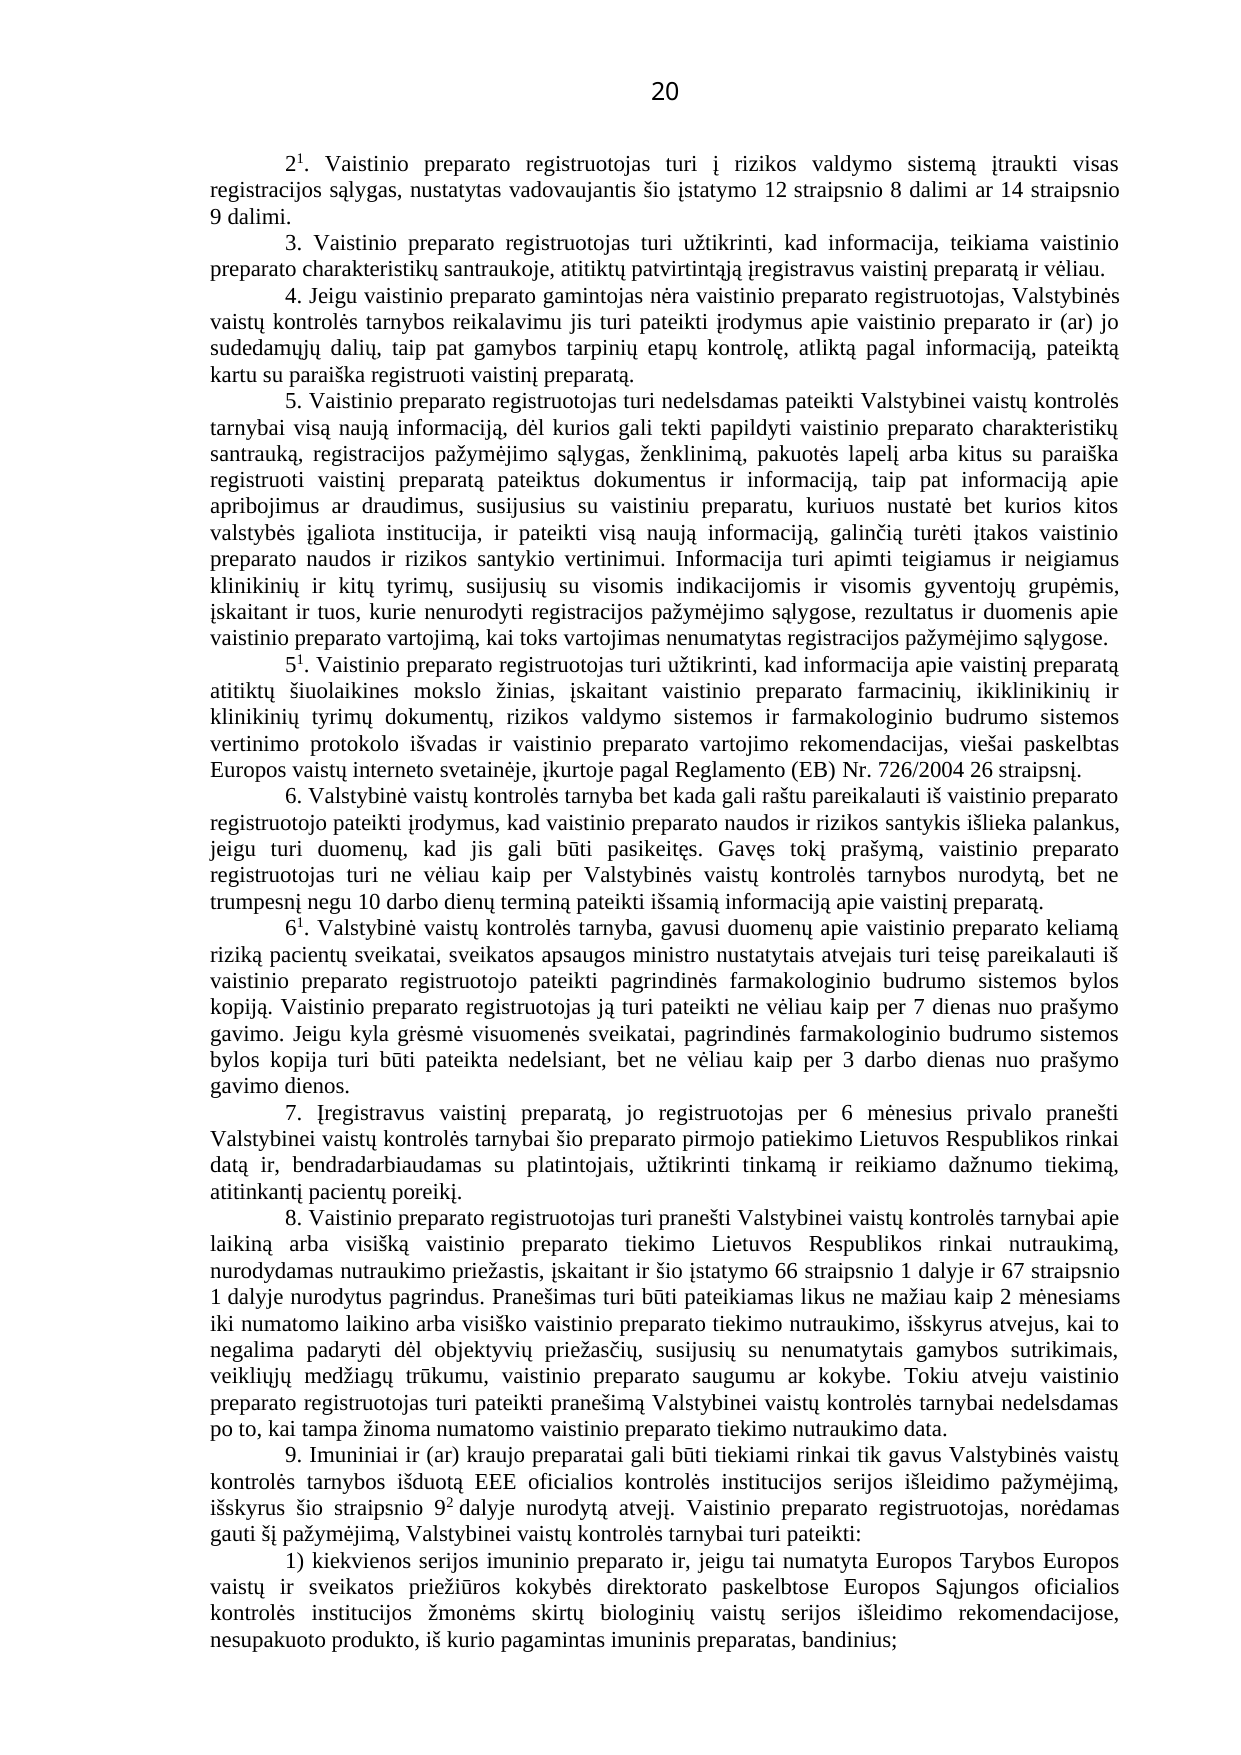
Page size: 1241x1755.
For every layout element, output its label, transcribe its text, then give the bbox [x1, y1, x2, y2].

text 4. Jeigu vaistinio preparato gamintojas nėra vaistinio preparato registruotojas, Valstybinės vaistų kontrolės tarnybos reikalavimu jis turi pateikti įrodymus apie vaistinio preparato ir (ar) jo sudedamųjų dalių, taip pat gamybos tarpinių etapų kontrolę, atliktą pagal informaciją, pateiktą kartu su paraiška registruoti vaistinį preparatą. [210, 282, 1120, 387]
text 5. Vaistinio preparato registruotojas turi nedelsdamas pateikti Valstybinei vaistų kontrolės tarnybai visą naują informaciją, dėl kurios gali tekti papildyti vaistinio preparato charakteristikų santrauką, registracijos pažymėjimo sąlygas, ženklinimą, pakuotės lapelį arba kitus su paraiška registruoti vaistinį preparatą pateiktus dokumentus ir informaciją, taip pat informaciją apie apribojimus ar draudimus, susijusius su vaistiniu preparatu, kuriuos nustatė bet kurios kitos valstybės įgaliota institucija, ir pateikti visą naują informaciją, galinčią turėti įtakos vaistinio preparato naudos ir rizikos santykio vertinimui. Informacija turi apimti teigiamus ir neigiamus klinikinių ir kitų tyrimų, susijusių su visomis indikacijomis ir visomis gyventojų grupėmis, įskaitant ir tuos, kurie nenurodyti registracijos pažymėjimo sąlygose, rezultatus ir duomenis apie vaistinio preparato vartojimą, kai toks vartojimas nenumatytas registracijos pažymėjimo sąlygose. [210, 387, 1120, 651]
text 51. Vaistinio preparato registruotojas turi užtikrinti, kad informacija apie vaistinį preparatą atitiktų šiuolaikines mokslo žinias, įskaitant vaistinio preparato farmacinių, ikiklinikinių ir klinikinių tyrimų dokumentų, rizikos valdymo sistemos ir farmakologinio budrumo sistemos vertinimo protokolo išvadas ir vaistinio preparato vartojimo rekomendacijas, viešai paskelbtas Europos vaistų interneto svetainėje, įkurtoje pagal Reglamento (EB) Nr. 726/2004 26 straipsnį. [210, 651, 1120, 782]
text 3. Vaistinio preparato registruotojas turi užtikrinti, kad informacija, teikiama vaistinio preparato charakteristikų santraukoje, atitiktų patvirtintąją įregistravus vaistinį preparatą ir vėliau. [210, 229, 1120, 282]
text 9. Imuniniai ir (ar) kraujo preparatai gali būti tiekiami rinkai tik gavus Valstybinės vaistų kontrolės tarnybos išduotą EEE oficialios kontrolės institucijos serijos išleidimo pažymėjimą, išskyrus šio straipsnio 92 dalyje nurodytą atvejį. Vaistinio preparato registruotojas, norėdamas gauti šį pažymėjimą, Valstybinei vaistų kontrolės tarnybai turi pateikti: [210, 1441, 1120, 1547]
text 6. Valstybinė vaistų kontrolės tarnyba bet kada gali raštu pareikalauti iš vaistinio preparato registruotojo pateikti įrodymus, kad vaistinio preparato naudos ir rizikos santykis išlieka palankus, jeigu turi duomenų, kad jis gali būti pasikeitęs. Gavęs tokį prašymą, vaistinio preparato registruotojas turi ne vėliau kaip per Valstybinės vaistų kontrolės tarnybos nurodytą, bet ne trumpesnį negu 10 darbo dienų terminą pateikti išsamią informaciją apie vaistinį preparatą. [210, 782, 1120, 914]
text 8. Vaistinio preparato registruotojas turi pranešti Valstybinei vaistų kontrolės tarnybai apie laikiną arba visišką vaistinio preparato tiekimo Lietuvos Respublikos rinkai nutraukimą, nurodydamas nutraukimo priežastis, įskaitant ir šio įstatymo 66 straipsnio 1 dalyje ir 67 straipsnio 1 dalyje nurodytus pagrindus. Pranešimas turi būti pateikiamas likus ne mažiau kaip 2 mėnesiams iki numatomo laikino arba visiško vaistinio preparato tiekimo nutraukimo, išskyrus atvejus, kai to negalima padaryti dėl objektyvių priežasčių, susijusių su nenumatytais gamybos sutrikimais, veikliųjų medžiagų trūkumu, vaistinio preparato saugumu ar kokybe. Tokiu atveju vaistinio preparato registruotojas turi pateikti pranešimą Valstybinei vaistų kontrolės tarnybai nedelsdamas po to, kai tampa žinoma numatomo vaistinio preparato tiekimo nutraukimo data. [210, 1204, 1120, 1441]
text 1) kiekvienos serijos imuninio preparato ir, jeigu tai numatyta Europos Tarybos Europos vaistų ir sveikatos priežiūros kokybės direktorato paskelbtose Europos Sąjungos oficialios kontrolės institucijos žmonėms skirtų biologinių vaistų serijos išleidimo rekomendacijose, nesupakuoto produkto, iš kurio pagamintas imuninis preparatas, bandinius; [210, 1547, 1120, 1652]
text 7. Įregistravus vaistinį preparatą, jo registruotojas per 6 mėnesius privalo pranešti Valstybinei vaistų kontrolės tarnybai šio preparato pirmojo patiekimo Lietuvos Respublikos rinkai datą ir, bendradarbiaudamas su platintojais, užtikrinti tinkamą ir reikiamo dažnumo tiekimą, atitinkantį pacientų poreikį. [210, 1099, 1120, 1204]
text 21. Vaistinio preparato registruotojas turi į rizikos valdymo sistemą įtraukti visas registracijos sąlygas, nustatytas vadovaujantis šio įstatymo 12 straipsnio 8 dalimi ar 14 straipsnio 9 dalimi. [210, 150, 1120, 229]
text 61. Valstybinė vaistų kontrolės tarnyba, gavusi duomenų apie vaistinio preparato keliamą riziką pacientų sveikatai, sveikatos apsaugos ministro nustatytais atvejais turi teisę pareikalauti iš vaistinio preparato registruotojo pateikti pagrindinės farmakologinio budrumo sistemos bylos kopiją. Vaistinio preparato registruotojas ją turi pateikti ne vėliau kaip per 7 dienas nuo prašymo gavimo. Jeigu kyla grėsmė visuomenės sveikatai, pagrindinės farmakologinio budrumo sistemos bylos kopija turi būti pateikta nedelsiant, bet ne vėliau kaip per 3 darbo dienas nuo prašymo gavimo dienos. [210, 914, 1120, 1099]
